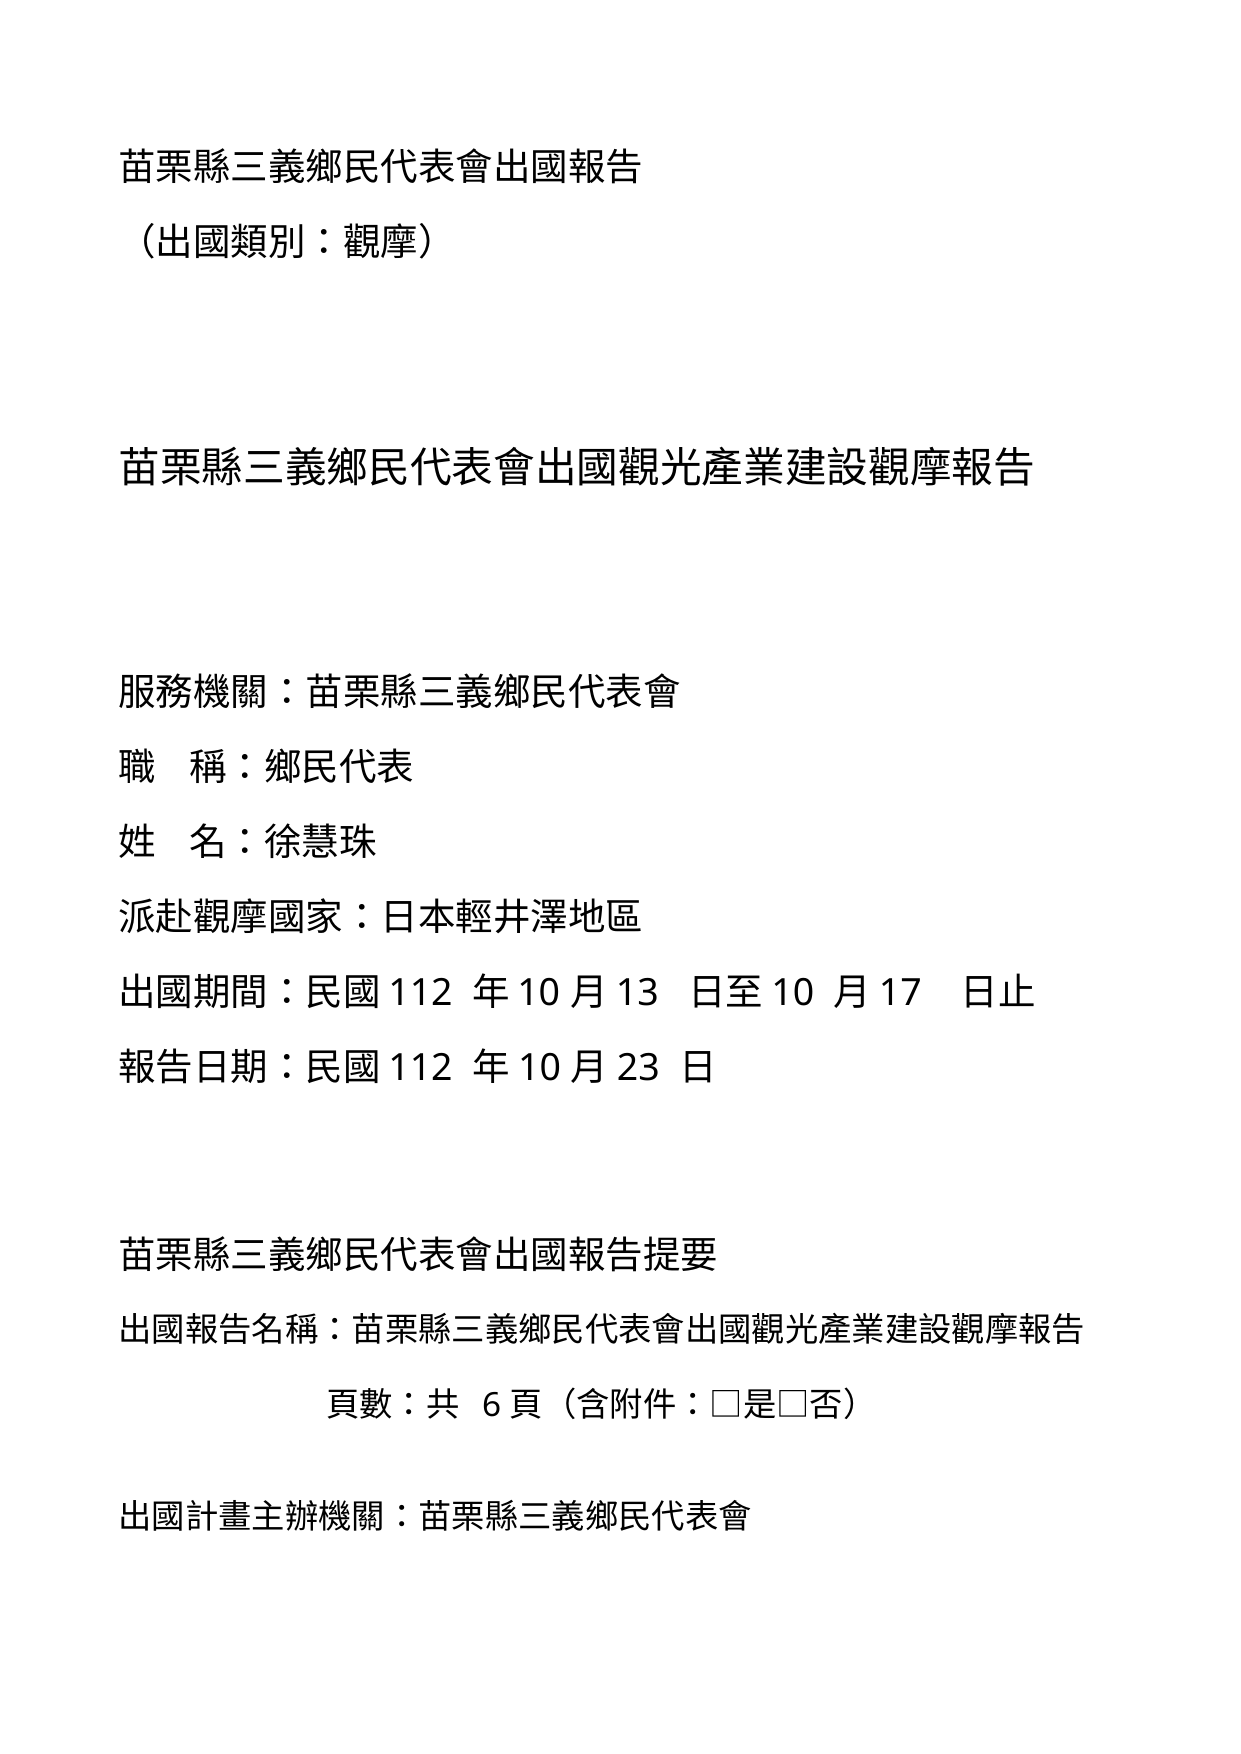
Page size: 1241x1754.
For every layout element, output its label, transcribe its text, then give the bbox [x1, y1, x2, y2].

text 苗栗縣三義鄉民代表會出國報告 [118, 127, 1122, 202]
text 姓 名：徐慧珠 [118, 802, 1122, 877]
text 出國報告名稱：苗栗縣三義鄉民代表會出國觀光產業建設觀摩報告 [118, 1289, 1122, 1364]
text 出國期間：民國112 年10 月 13 日至 10 月17 日止 [118, 952, 1122, 1027]
text 苗栗縣三義鄉民代表會出國觀光產業建設觀摩報告 [118, 427, 1122, 502]
text 派赴觀摩國家：日本輕井澤地區 [118, 877, 1122, 952]
text 頁數：共 6 頁（含附件：□是□否） [118, 1364, 1122, 1439]
text 服務機關：苗栗縣三義鄉民代表會 [118, 652, 1122, 727]
text 職 稱：鄉民代表 [118, 727, 1122, 802]
text 出國計畫主辦機關：苗栗縣三義鄉民代表會 [118, 1477, 1122, 1552]
text 報告日期：民國112 年 10 月 23 日 [118, 1027, 1122, 1102]
text （出國類別：觀摩） [118, 202, 1122, 277]
text 苗栗縣三義鄉民代表會出國報告提要 [118, 1214, 1122, 1289]
